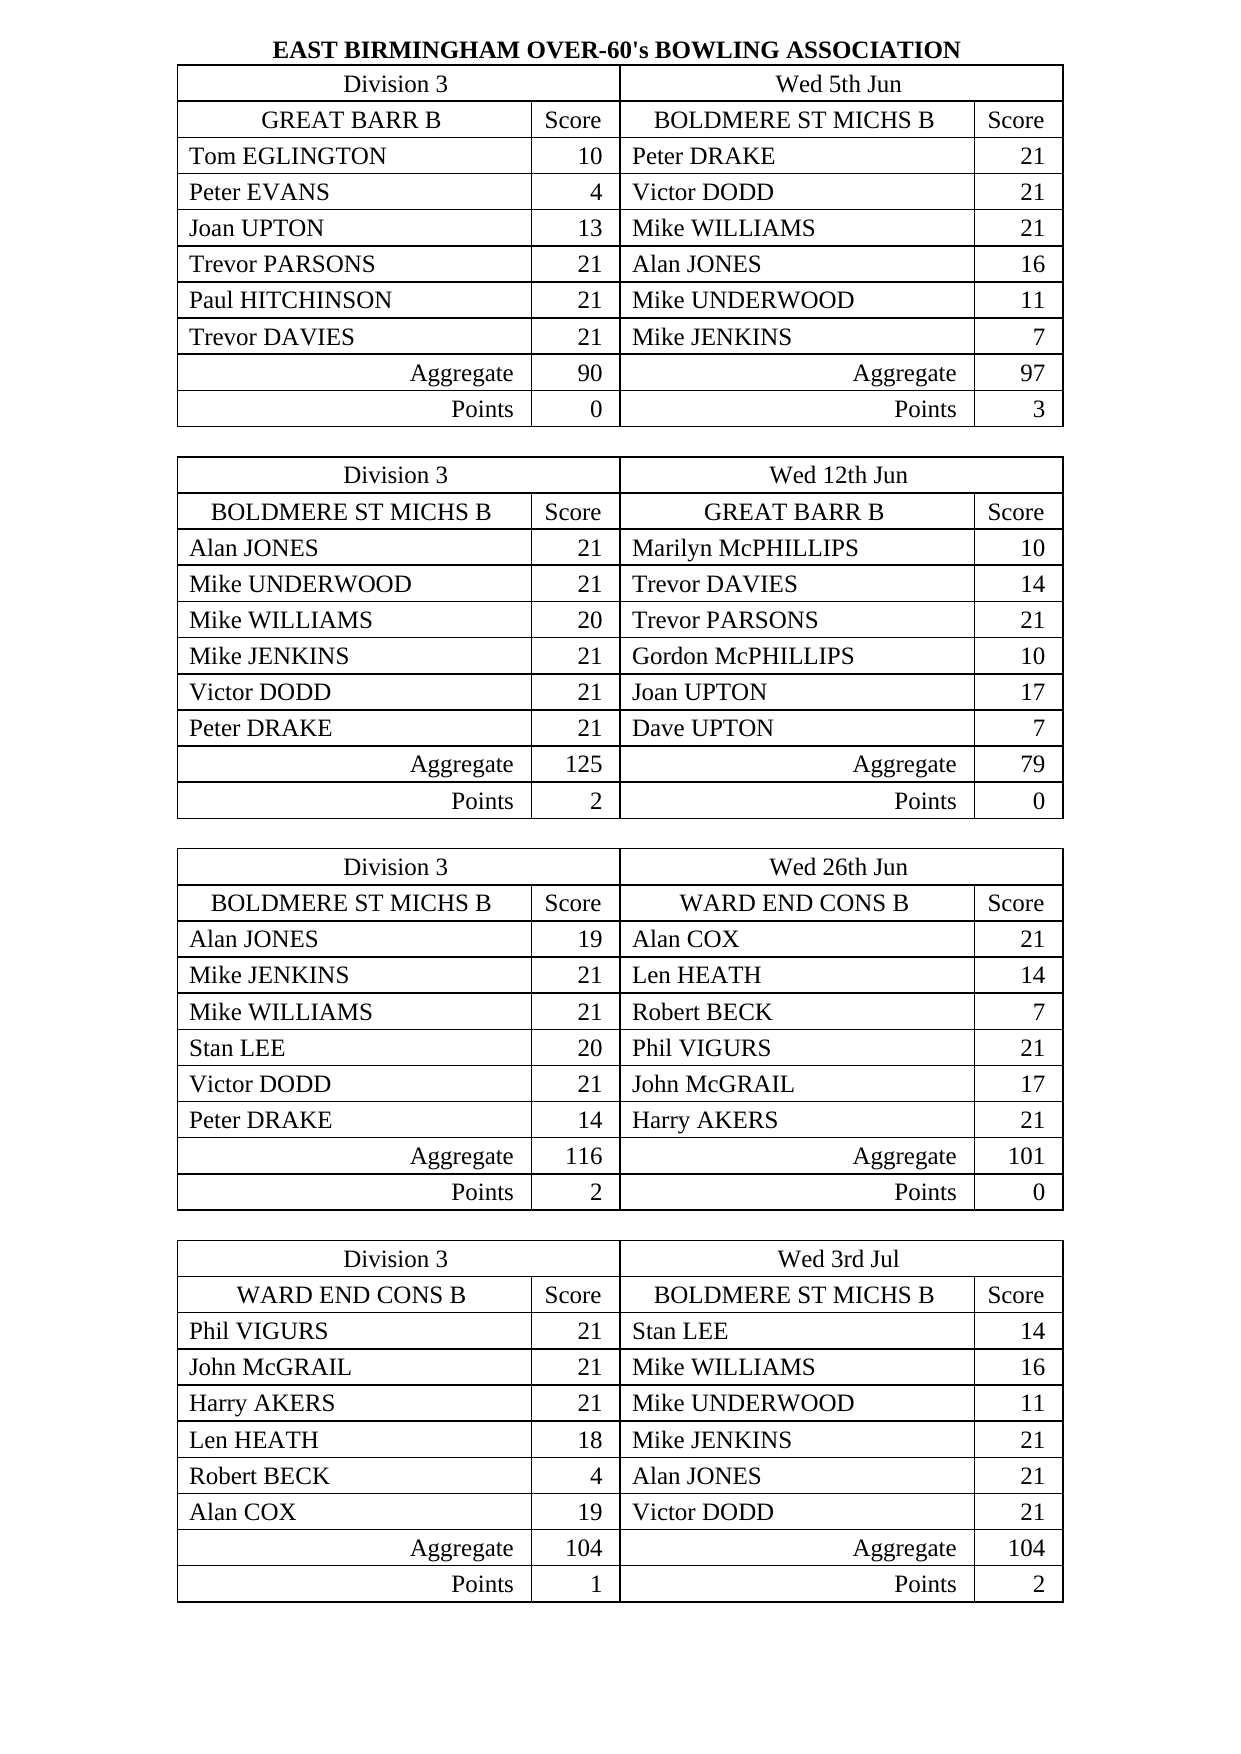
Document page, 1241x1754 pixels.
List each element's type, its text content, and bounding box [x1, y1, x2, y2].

table_header Division 3 [178, 849, 619, 884]
table_cell Harry AKERS [621, 1102, 974, 1137]
table_cell Stan LEE [621, 1313, 974, 1348]
table_cell 97 [975, 355, 1062, 389]
table_cell 21 [975, 174, 1062, 209]
table_cell Alan JONES [621, 1458, 974, 1492]
table_cell Mike JENKINS [621, 1422, 974, 1456]
table_cell John McGRAIL [178, 1350, 531, 1384]
table_cell 19 [532, 922, 619, 956]
table_header Division 3 [178, 1241, 619, 1276]
table_cell 116 [532, 1138, 619, 1173]
table_cell Points [178, 1175, 531, 1209]
table_cell 1 [532, 1566, 619, 1601]
table_cell WARD END CONS B [621, 886, 974, 920]
table_cell 21 [532, 638, 619, 673]
table_cell BOLDMERE ST MICHS B [621, 102, 974, 136]
table_cell Points [621, 783, 974, 817]
table_cell 21 [975, 1102, 1062, 1137]
table_cell Aggregate [178, 355, 531, 389]
table_cell 104 [975, 1530, 1062, 1565]
table_cell Alan COX [178, 1494, 531, 1529]
table_cell 7 [975, 711, 1062, 745]
table_cell Aggregate [621, 1530, 974, 1565]
table_cell Joan UPTON [621, 675, 974, 709]
table_cell Score [975, 494, 1062, 528]
table_cell Victor DODD [178, 675, 531, 709]
table_cell 101 [975, 1138, 1062, 1173]
table_cell Dave UPTON [621, 711, 974, 745]
table_cell Mike JENKINS [178, 958, 531, 992]
table_cell Trevor DAVIES [621, 566, 974, 601]
table_cell 0 [975, 783, 1062, 817]
table_cell Alan JONES [621, 247, 974, 281]
table_cell Mike JENKINS [178, 638, 531, 673]
table_header Wed 12th Jun [621, 458, 1062, 492]
table_cell Gordon McPHILLIPS [621, 638, 974, 673]
table_cell 21 [532, 1386, 619, 1420]
table_cell 21 [975, 138, 1062, 173]
table_cell 10 [975, 530, 1062, 564]
table_cell 21 [975, 1422, 1062, 1456]
table_cell 21 [975, 1494, 1062, 1529]
table_cell 10 [975, 638, 1062, 673]
table_cell Aggregate [178, 1530, 531, 1565]
table_cell 20 [532, 1030, 619, 1064]
table_header Wed 26th Jun [621, 849, 1062, 884]
table_cell 2 [532, 783, 619, 817]
table_cell Robert BECK [621, 994, 974, 1028]
table_cell 21 [532, 530, 619, 564]
table_cell 11 [975, 283, 1062, 317]
table_header Division 3 [178, 66, 619, 100]
table_cell 21 [975, 922, 1062, 956]
table_cell 2 [975, 1566, 1062, 1601]
table_cell Stan LEE [178, 1030, 531, 1064]
table_cell 14 [975, 566, 1062, 601]
table_cell Score [532, 1277, 619, 1312]
table_cell 21 [975, 1030, 1062, 1064]
table_cell 21 [532, 319, 619, 353]
table_cell 13 [532, 210, 619, 245]
table_cell Score [975, 886, 1062, 920]
table_cell Score [532, 886, 619, 920]
table_cell Robert BECK [178, 1458, 531, 1492]
table_cell Alan JONES [178, 922, 531, 956]
table_cell Len HEATH [178, 1422, 531, 1456]
table_cell 3 [975, 391, 1062, 426]
table_cell GREAT BARR B [178, 102, 531, 136]
table_cell 21 [975, 1458, 1062, 1492]
table_cell 21 [532, 1066, 619, 1101]
table_cell 7 [975, 994, 1062, 1028]
table_cell 21 [975, 210, 1062, 245]
table_cell 17 [975, 1066, 1062, 1101]
table_cell Paul HITCHINSON [178, 283, 531, 317]
table_cell Alan JONES [178, 530, 531, 564]
table_cell 7 [975, 319, 1062, 353]
table_cell 21 [532, 1350, 619, 1384]
table_cell Tom EGLINGTON [178, 138, 531, 173]
table_cell Trevor PARSONS [621, 602, 974, 637]
table_cell 4 [532, 174, 619, 209]
table_cell 0 [975, 1175, 1062, 1209]
table_cell Score [532, 494, 619, 528]
table_cell Alan COX [621, 922, 974, 956]
table_cell 16 [975, 247, 1062, 281]
table_cell Trevor PARSONS [178, 247, 531, 281]
table_cell Points [621, 391, 974, 426]
table_cell Mike WILLIAMS [621, 210, 974, 245]
table_cell Mike UNDERWOOD [621, 283, 974, 317]
table_cell Score [532, 102, 619, 136]
table_cell 21 [532, 283, 619, 317]
table_cell BOLDMERE ST MICHS B [178, 886, 531, 920]
table_cell 21 [532, 247, 619, 281]
table_cell Phil VIGURS [178, 1313, 531, 1348]
table_cell 104 [532, 1530, 619, 1565]
table_cell 21 [532, 566, 619, 601]
table_cell Joan UPTON [178, 210, 531, 245]
table_header Wed 3rd Jul [621, 1241, 1062, 1276]
table_cell 21 [532, 994, 619, 1028]
table_cell Score [975, 102, 1062, 136]
table_cell 20 [532, 602, 619, 637]
table_cell Trevor DAVIES [178, 319, 531, 353]
table_cell Mike WILLIAMS [621, 1350, 974, 1384]
table_header Wed 5th Jun [621, 66, 1062, 100]
table_cell Mike JENKINS [621, 319, 974, 353]
table_cell Phil VIGURS [621, 1030, 974, 1064]
table_cell WARD END CONS B [178, 1277, 531, 1312]
table_cell Peter DRAKE [621, 138, 974, 173]
table_cell 4 [532, 1458, 619, 1492]
table_cell GREAT BARR B [621, 494, 974, 528]
table_cell 79 [975, 747, 1062, 781]
table_cell 14 [975, 958, 1062, 992]
table_cell Aggregate [621, 1138, 974, 1173]
table_cell Points [178, 391, 531, 426]
table_cell Mike WILLIAMS [178, 602, 531, 637]
table_header Division 3 [178, 458, 619, 492]
table_cell Peter DRAKE [178, 1102, 531, 1137]
table_cell Victor DODD [178, 1066, 531, 1101]
table_cell 21 [532, 958, 619, 992]
table_cell 17 [975, 675, 1062, 709]
table_cell Victor DODD [621, 1494, 974, 1529]
table_cell 21 [532, 675, 619, 709]
table_cell Mike WILLIAMS [178, 994, 531, 1028]
table_cell 2 [532, 1175, 619, 1209]
table_cell Marilyn McPHILLIPS [621, 530, 974, 564]
table_cell 16 [975, 1350, 1062, 1384]
table_cell Mike UNDERWOOD [621, 1386, 974, 1420]
table_cell BOLDMERE ST MICHS B [621, 1277, 974, 1312]
table_cell 10 [532, 138, 619, 173]
table_cell John McGRAIL [621, 1066, 974, 1101]
table_cell Harry AKERS [178, 1386, 531, 1420]
table_cell Peter DRAKE [178, 711, 531, 745]
table_cell Aggregate [621, 747, 974, 781]
table_cell Aggregate [178, 1138, 531, 1173]
table_cell Peter EVANS [178, 174, 531, 209]
table_cell 125 [532, 747, 619, 781]
table_cell 21 [532, 711, 619, 745]
table_cell Aggregate [621, 355, 974, 389]
table_cell 11 [975, 1386, 1062, 1420]
table_cell Len HEATH [621, 958, 974, 992]
table_cell Points [178, 783, 531, 817]
table_cell 14 [975, 1313, 1062, 1348]
table_cell Points [621, 1566, 974, 1601]
table_cell 21 [975, 602, 1062, 637]
table_cell 18 [532, 1422, 619, 1456]
table_cell 14 [532, 1102, 619, 1137]
table_cell Points [178, 1566, 531, 1601]
table_cell Points [621, 1175, 974, 1209]
table_cell Victor DODD [621, 174, 974, 209]
table_cell 0 [532, 391, 619, 426]
table_cell Aggregate [178, 747, 531, 781]
table_cell BOLDMERE ST MICHS B [178, 494, 531, 528]
table_cell 90 [532, 355, 619, 389]
table_cell Score [975, 1277, 1062, 1312]
table_cell 19 [532, 1494, 619, 1529]
table_cell 21 [532, 1313, 619, 1348]
table_cell Mike UNDERWOOD [178, 566, 531, 601]
